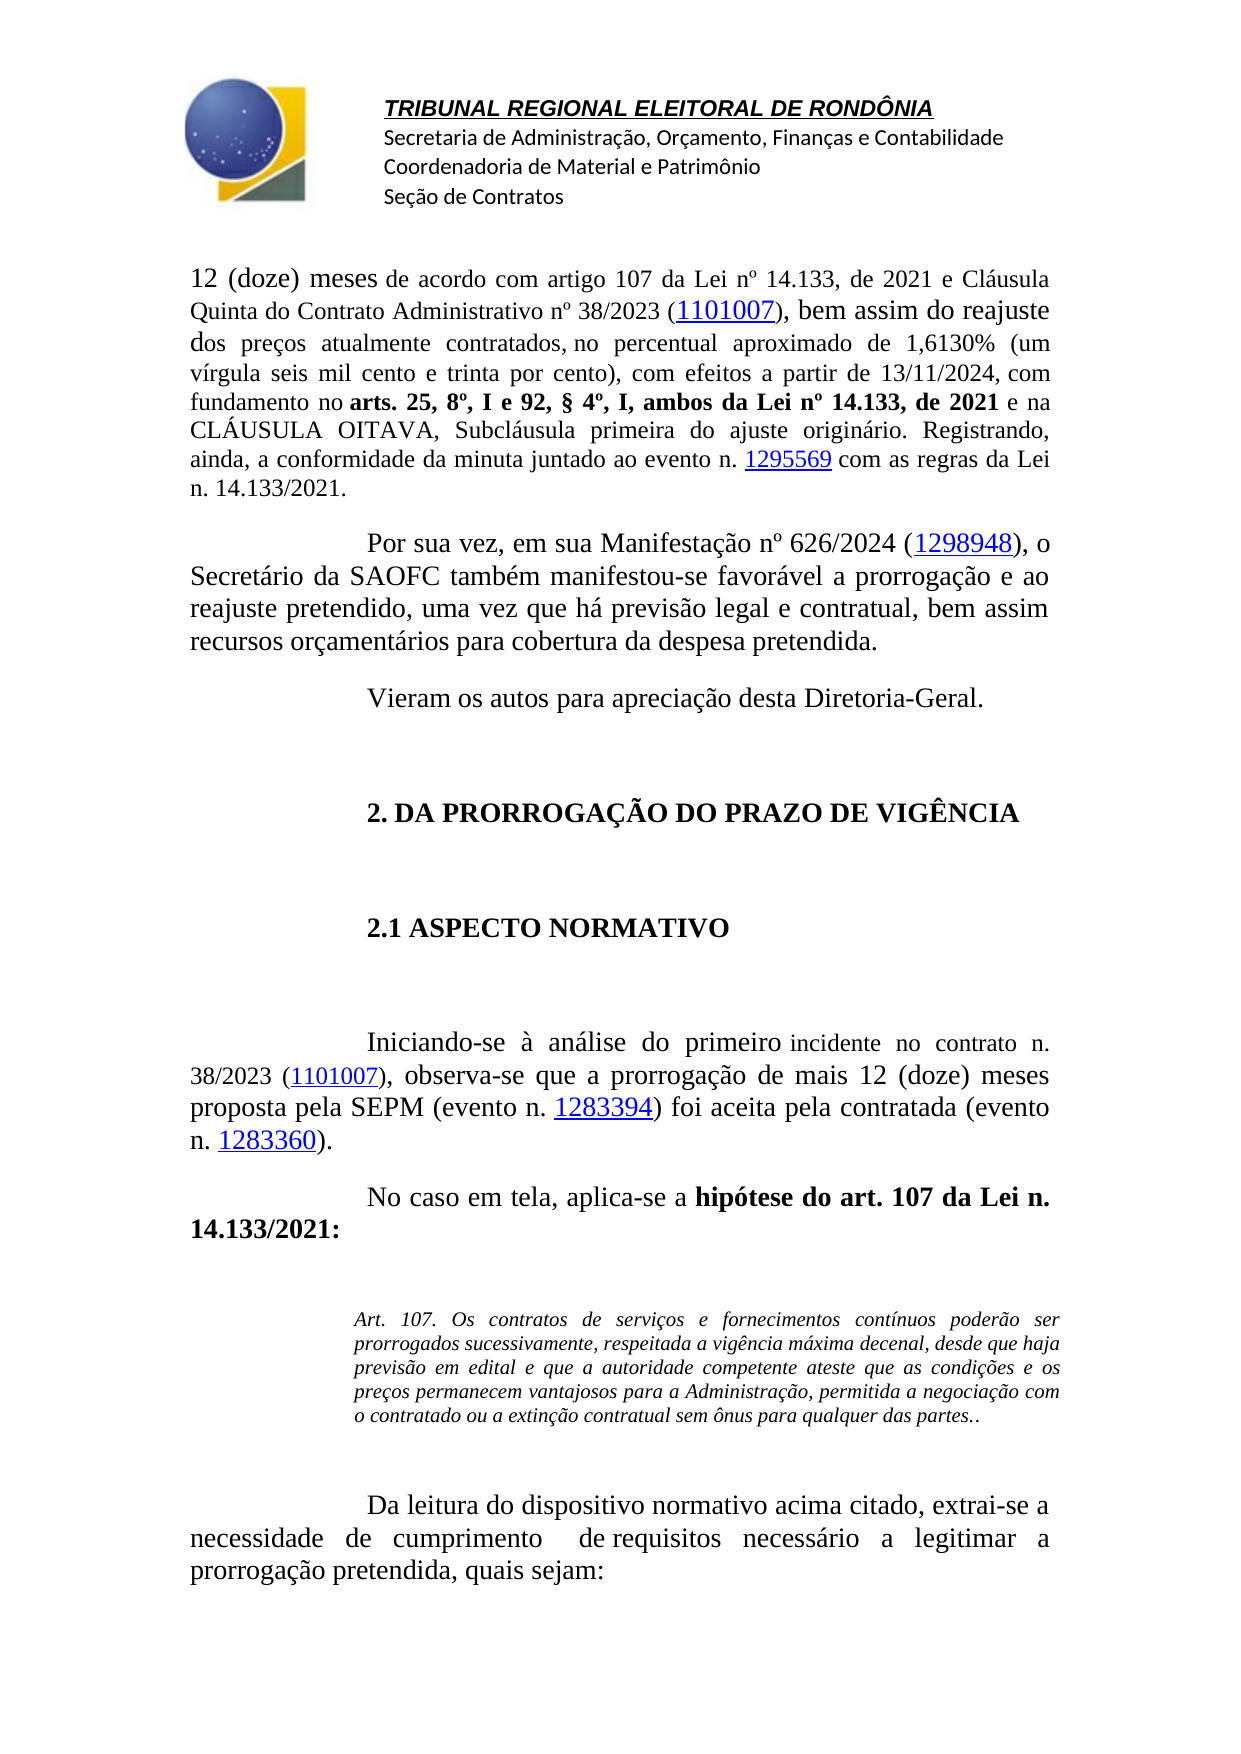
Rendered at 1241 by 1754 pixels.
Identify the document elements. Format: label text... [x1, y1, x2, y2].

text 2.1 ASPECTO NORMATIVO [190, 911, 1051, 943]
text No caso em tela, aplica-se a hipótese do art. 107 da Lei n. 14.133/2021: [190, 1180, 1051, 1245]
text 12 (doze) meses de acordo com artigo 107 da Lei nº 14.133, de 2021 e Cláusula Quinta do Contrato Administrativo nº 38/2023 (1101007), bem assim do reajuste dos preços atualmente contratados, no percentual aproximado de 1,6130% (um vírgula seis mil cento e trinta por cento), com efeitos a partir de 13/11/2024, com fundamento no arts. 25, 8º, I e 92, § 4º, I, ambos da Lei nº 14.133, de 2021 e na CLÁUSULA OITAVA, Subcláusula primeira do ajuste originário. Registrando, ainda, a conformidade da minuta juntado ao evento n. 1295569 com as regras da Lei n. 14.133/2021. [190, 261, 1051, 502]
text Da leitura do dispositivo normativo acima citado, extrai-se a necessidade de cumprimento de requisitos necessário a legitimar a prorrogação pretendida, quais sejam: [190, 1488, 1051, 1586]
text Vieram os autos para apreciação desta Diretoria-Geral. [190, 681, 1051, 713]
text 2. DA PRORROGAÇÃO DO PRAZO DE VIGÊNCIA [190, 796, 1051, 828]
text Art. 107. Os contratos de serviços e fornecimentos contínuos poderão ser prorrogados sucessivamente, respeitada a vigência máxima decenal, desde que haja previsão em edital e que a autoridade competente ateste que as condições e os preços permanecem vantajosos para a Administração, permitida a negociação com o contratado ou a extinção contratual sem ônus para qualquer das partes.. [354, 1306, 1063, 1427]
text Iniciando-se à análise do primeiro incidente no contrato n. 38/2023 (1101007), observa-se que a prorrogação de mais 12 (doze) meses proposta pela SEPM (evento n. 1283394) foi aceita pela contratada (evento n. 1283360). [190, 1026, 1051, 1155]
text Por sua vez, em sua Manifestação nº 626/2024 (1298948), o Secretário da SAOFC também manifestou-se favorável a prorrogação e ao reajuste pretendido, uma vez que há previsão legal e contratual, bem assim recursos orçamentários para cobertura da despesa pretendida. [190, 527, 1051, 656]
